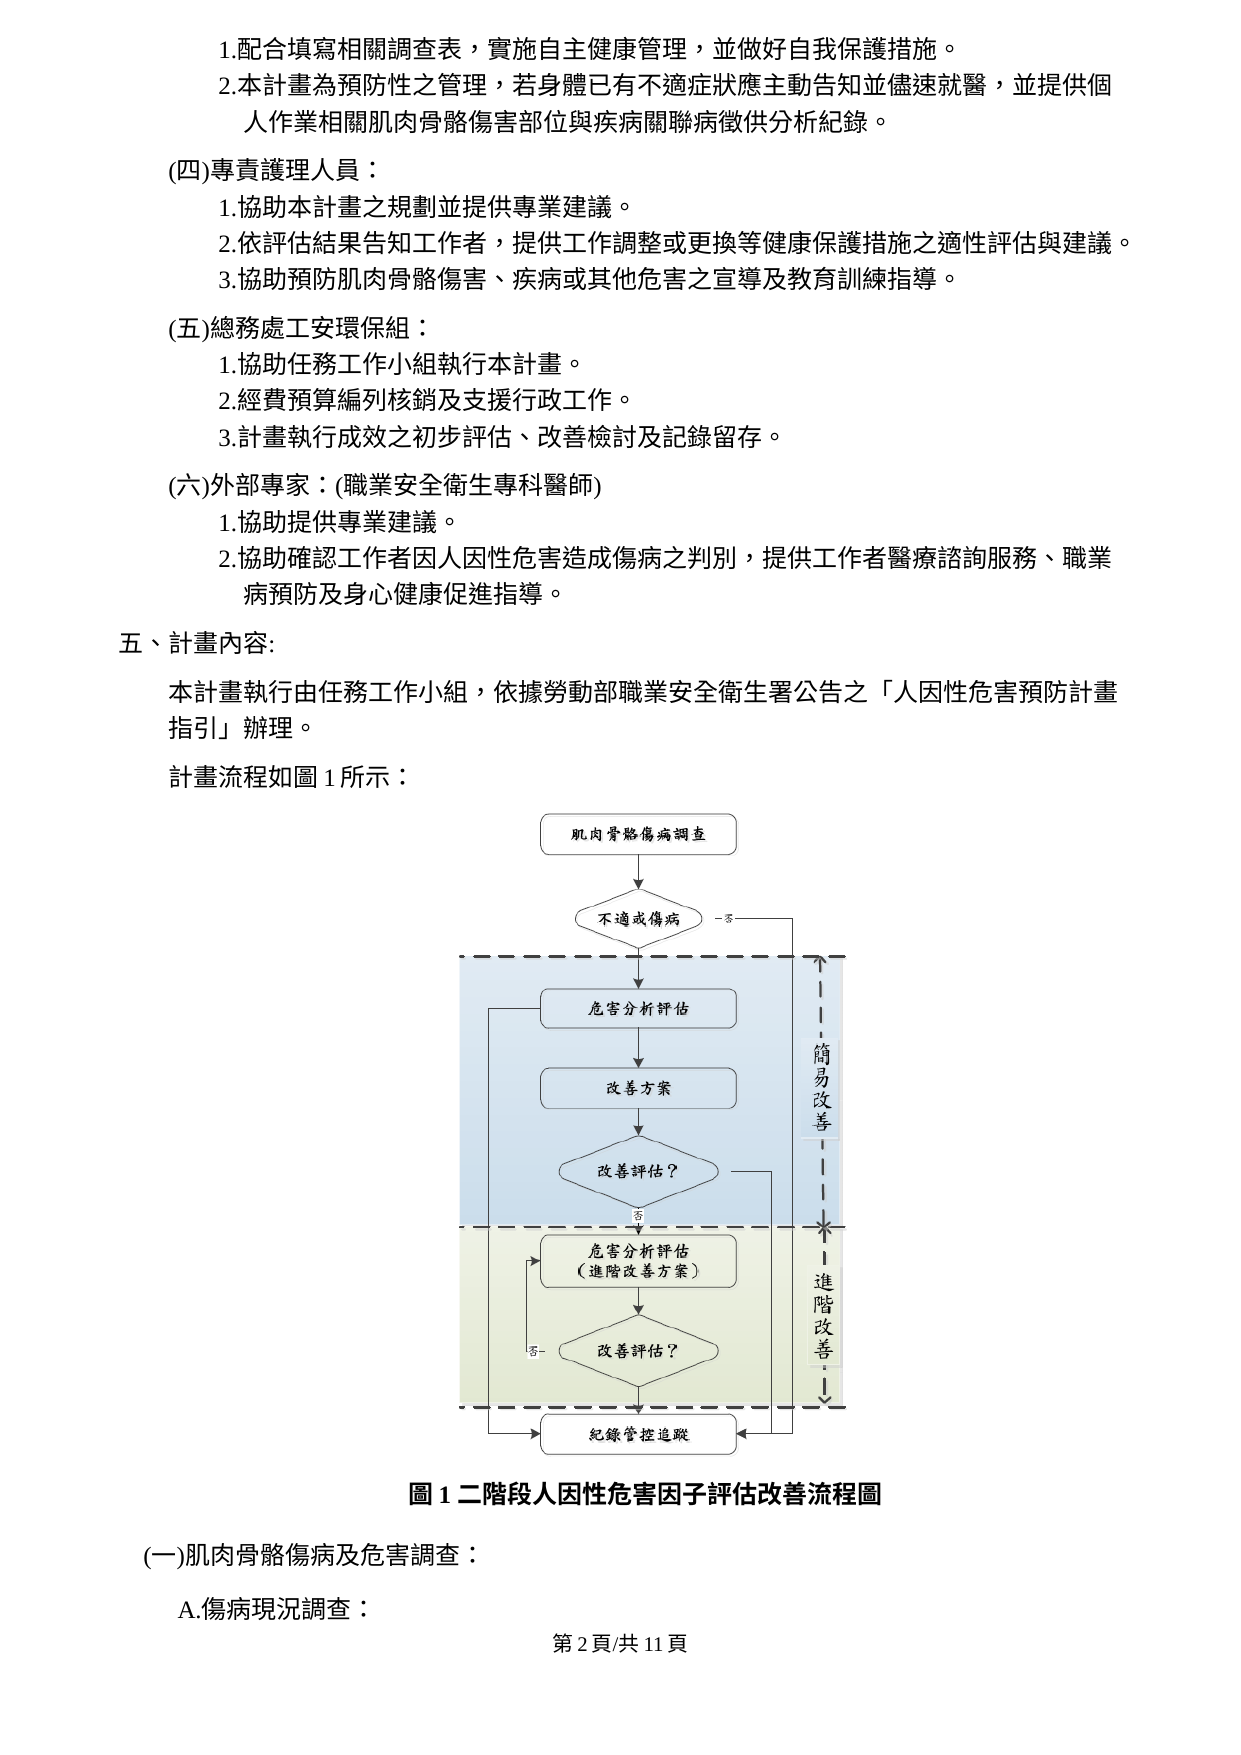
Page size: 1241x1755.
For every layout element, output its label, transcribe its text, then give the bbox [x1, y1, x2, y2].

text (四)專責護理人員： [168, 151, 1122, 187]
text 五、計畫內容: [118, 623, 1122, 659]
text 本計畫執行由任務工作小組，依據勞動部職業安全衛生署公告之「人因性危害預防計畫指引」辦理。 [168, 672, 1122, 744]
text 3.計畫執行成效之初步評估、改善檢討及記錄留存。 [218, 417, 1122, 453]
text 計畫流程如圖1所示： [168, 757, 1122, 793]
text 2.經費預算編列核銷及支援行政工作。 [218, 381, 1122, 417]
text A.傷病現況調查： [177, 1590, 1122, 1626]
text 1.協助本計畫之規劃並提供專業建議。 [218, 187, 1122, 223]
text (一)肌肉骨骼傷病及危害調查： [143, 1535, 1122, 1572]
text 2.協助確認工作者因人因性危害造成傷病之判別，提供工作者醫療諮詢服務、職業病預防及身心健康促進指導。 [218, 538, 1122, 611]
text 圖1 二階段人因性危害因子評估改善流程圖 [168, 1474, 1122, 1510]
text 1.協助任務工作小組執行本計畫。 [218, 344, 1122, 381]
text (五)總務處工安環保組： [168, 308, 1122, 344]
text 3.協助預防肌肉骨骼傷害、疾病或其他危害之宣導及教育訓練指導。 [218, 259, 1122, 296]
text (六)外部專家：(職業安全衛生專科醫師) [168, 466, 1122, 502]
text 1.配合填寫相關調查表，實施自主健康管理，並做好自我保護措施。 [218, 29, 1122, 66]
text 2.依評估結果告知工作者，提供工作調整或更換等健康保護措施之適性評估與建議。 [218, 223, 1122, 259]
text 2.本計畫為預防性之管理，若身體已有不適症狀應主動告知並儘速就醫，並提供個人作業相關肌肉骨骼傷害部位與疾病關聯病徵供分析紀錄。 [218, 66, 1122, 138]
text 1.協助提供專業建議。 [218, 502, 1122, 538]
